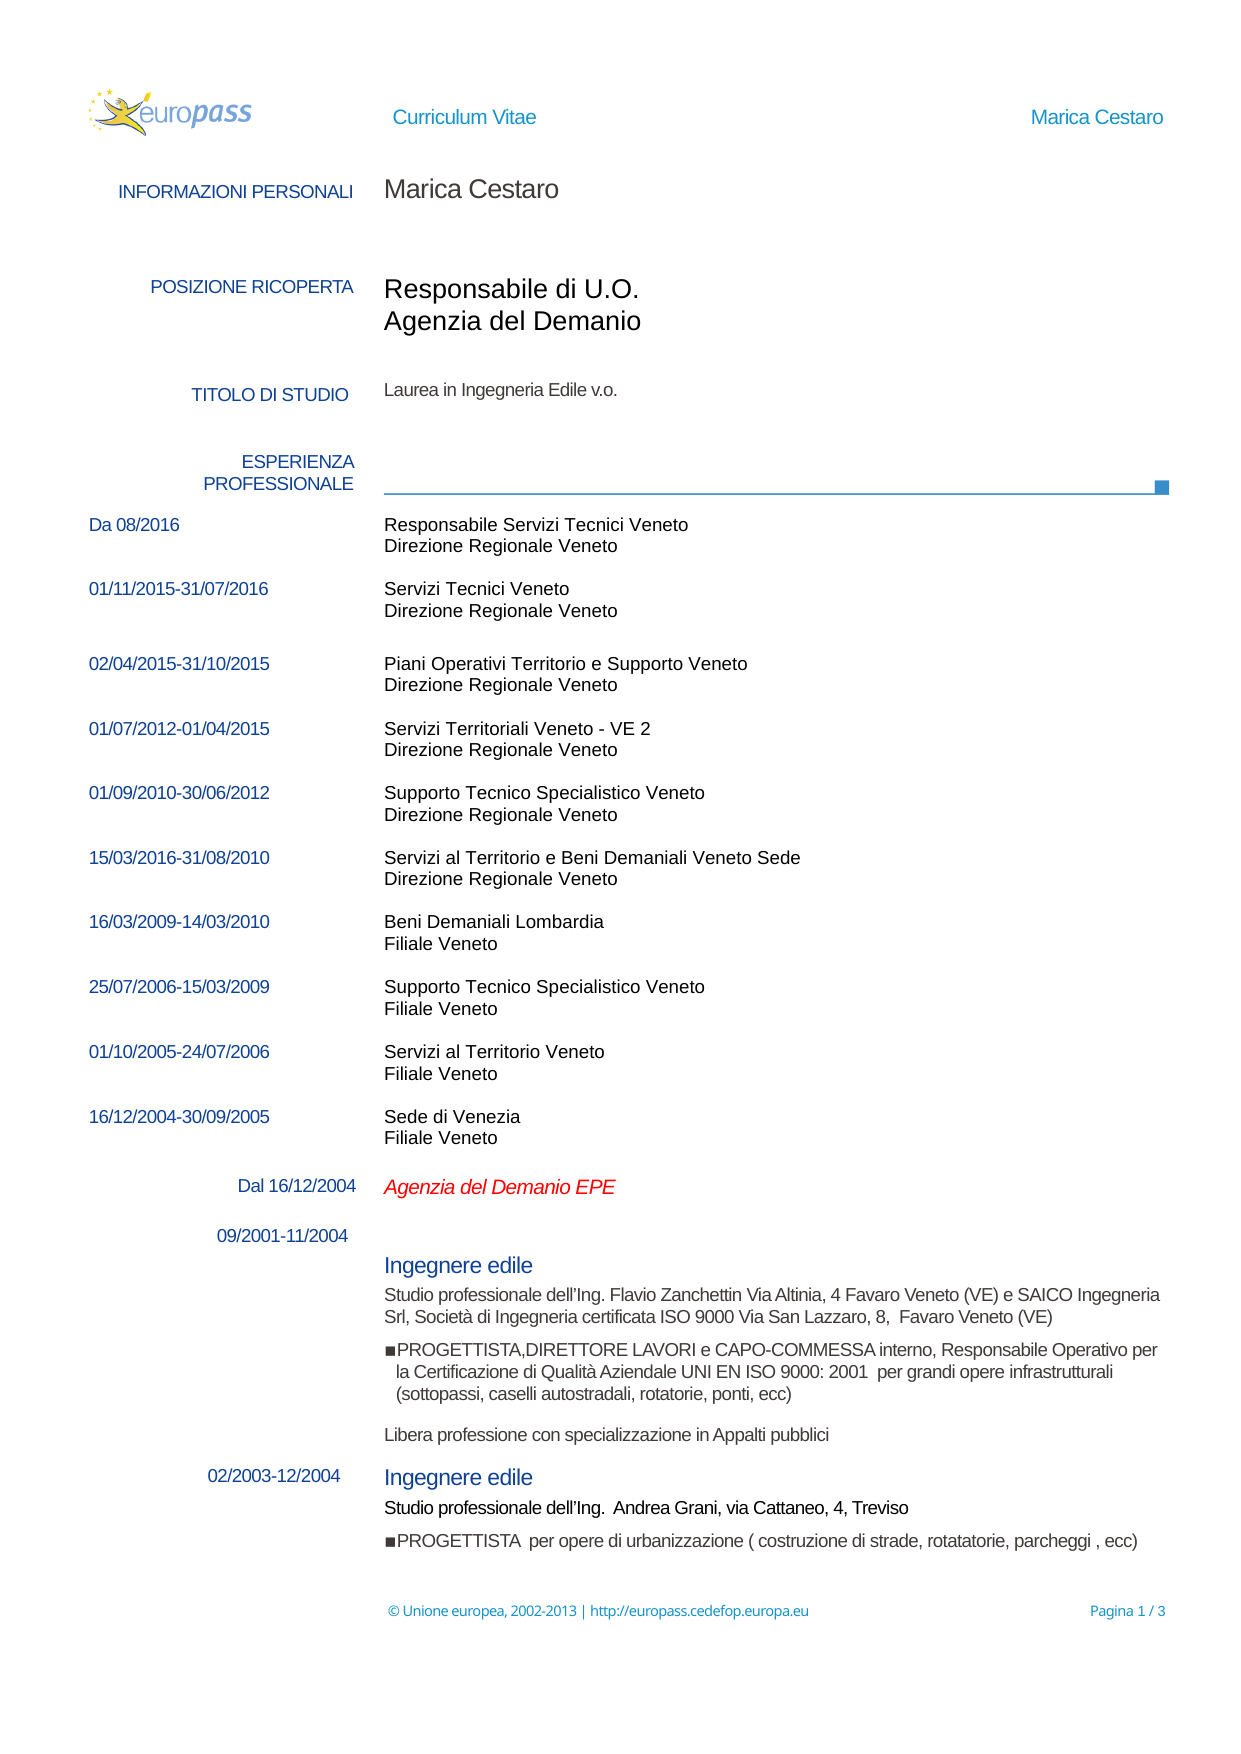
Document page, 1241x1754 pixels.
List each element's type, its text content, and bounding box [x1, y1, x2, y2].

table_cell PROGETTISTA,DIRETTORE LAVORI e CAPO-COMMESSA interno, Responsabile Operativo per la Certificazione di Qualità Aziendale UNI EN ISO 9000: 2001 per grandi opere infrastrutturali (sottopassi, caselli autostradali, rotatorie, ponti, ecc) Libera professione con specializzazione in Appalti pubblici [384, 1336, 1169, 1464]
table_cell [89, 1527, 384, 1562]
table_cell Agenzia del Demanio EPE [384, 1175, 1169, 1225]
table_cell Servizi al Territorio e Beni Demaniali Veneto Sede Direzione Regionale Veneto [384, 847, 1169, 911]
table_header Marica Cestaro [384, 171, 1169, 207]
table_cell 16/12/2004-30/09/2005 [89, 1105, 384, 1148]
table_cell [89, 1149, 384, 1175]
table_header Responsabile Servizi Tecnici Veneto Direzione Regionale Veneto [384, 513, 1169, 578]
table_cell [89, 631, 384, 653]
table_header INFORMAZIONI PERSONALI [89, 171, 384, 207]
table_cell Supporto Tecnico Specialistico Veneto Filiale Veneto [384, 976, 1169, 1041]
table_cell 15/03/2016-31/08/2010 [89, 847, 384, 911]
table_cell Servizi Territoriali Veneto - VE 2 Direzione Regionale Veneto [384, 717, 1169, 782]
table_cell Supporto Tecnico Specialistico Veneto Direzione Regionale Veneto [384, 782, 1169, 847]
table_header ESPERIENZA PROFESSIONALE [89, 451, 384, 494]
table_cell PROGETTISTA per opere di urbanizzazione ( costruzione di strade, rotatatorie, parcheggi , ecc) [384, 1527, 1169, 1562]
table_cell 01/11/2015-31/07/2016 [89, 578, 384, 631]
table_cell [384, 631, 1169, 653]
table_cell 02/04/2015-31/10/2015 [89, 653, 384, 717]
table_cell 01/10/2005-24/07/2006 [89, 1041, 384, 1105]
table_header POSIZIONE RICOPERTA TITOLO DI STUDIO [89, 250, 384, 432]
table_cell 01/07/2012-01/04/2015 [89, 717, 384, 782]
table_cell [384, 1149, 1169, 1175]
table_cell 09/2001-11/2004 [89, 1225, 384, 1464]
table_cell 01/09/2010-30/06/2012 [89, 782, 384, 847]
table_cell Servizi Tecnici Veneto Direzione Regionale Veneto [384, 578, 1169, 631]
table_cell [89, 207, 1169, 230]
table_cell Ingegnere edile Studio professionale dell’Ing. Andrea Grani, via Cattaneo, 4, Treviso [384, 1464, 1169, 1527]
table_cell 25/07/2006-15/03/2009 [89, 976, 384, 1041]
table_header [384, 451, 1169, 493]
table_cell Studio professionale dell’Ing. Flavio Zanchettin Via Altinia, 4 Favaro Veneto (VE) e SAICO Ingegneria Srl, Società di Ingegneria certificata ISO 9000 Via San Lazzaro, 8, Favaro Veneto (VE) [384, 1278, 1169, 1336]
table_cell Servizi al Territorio Veneto Filiale Veneto [384, 1041, 1169, 1105]
table_cell Ingegnere edile [384, 1225, 1169, 1278]
table_cell 02/2003-12/2004 [89, 1464, 384, 1527]
table_cell 16/03/2009-14/03/2010 [89, 911, 384, 976]
table_cell Piani Operativi Territorio e Supporto Veneto Direzione Regionale Veneto [384, 653, 1169, 717]
table_cell Sede di Venezia Filiale Veneto [384, 1105, 1169, 1148]
table_cell Beni Demaniali Lombardia Filiale Veneto [384, 911, 1169, 976]
table_header Responsabile di U.O. Agenzia del Demanio Laurea in Ingegneria Edile v.o. [384, 250, 1169, 432]
table_header Da 08/2016 [89, 513, 384, 578]
table_cell Dal 16/12/2004 [89, 1175, 384, 1225]
